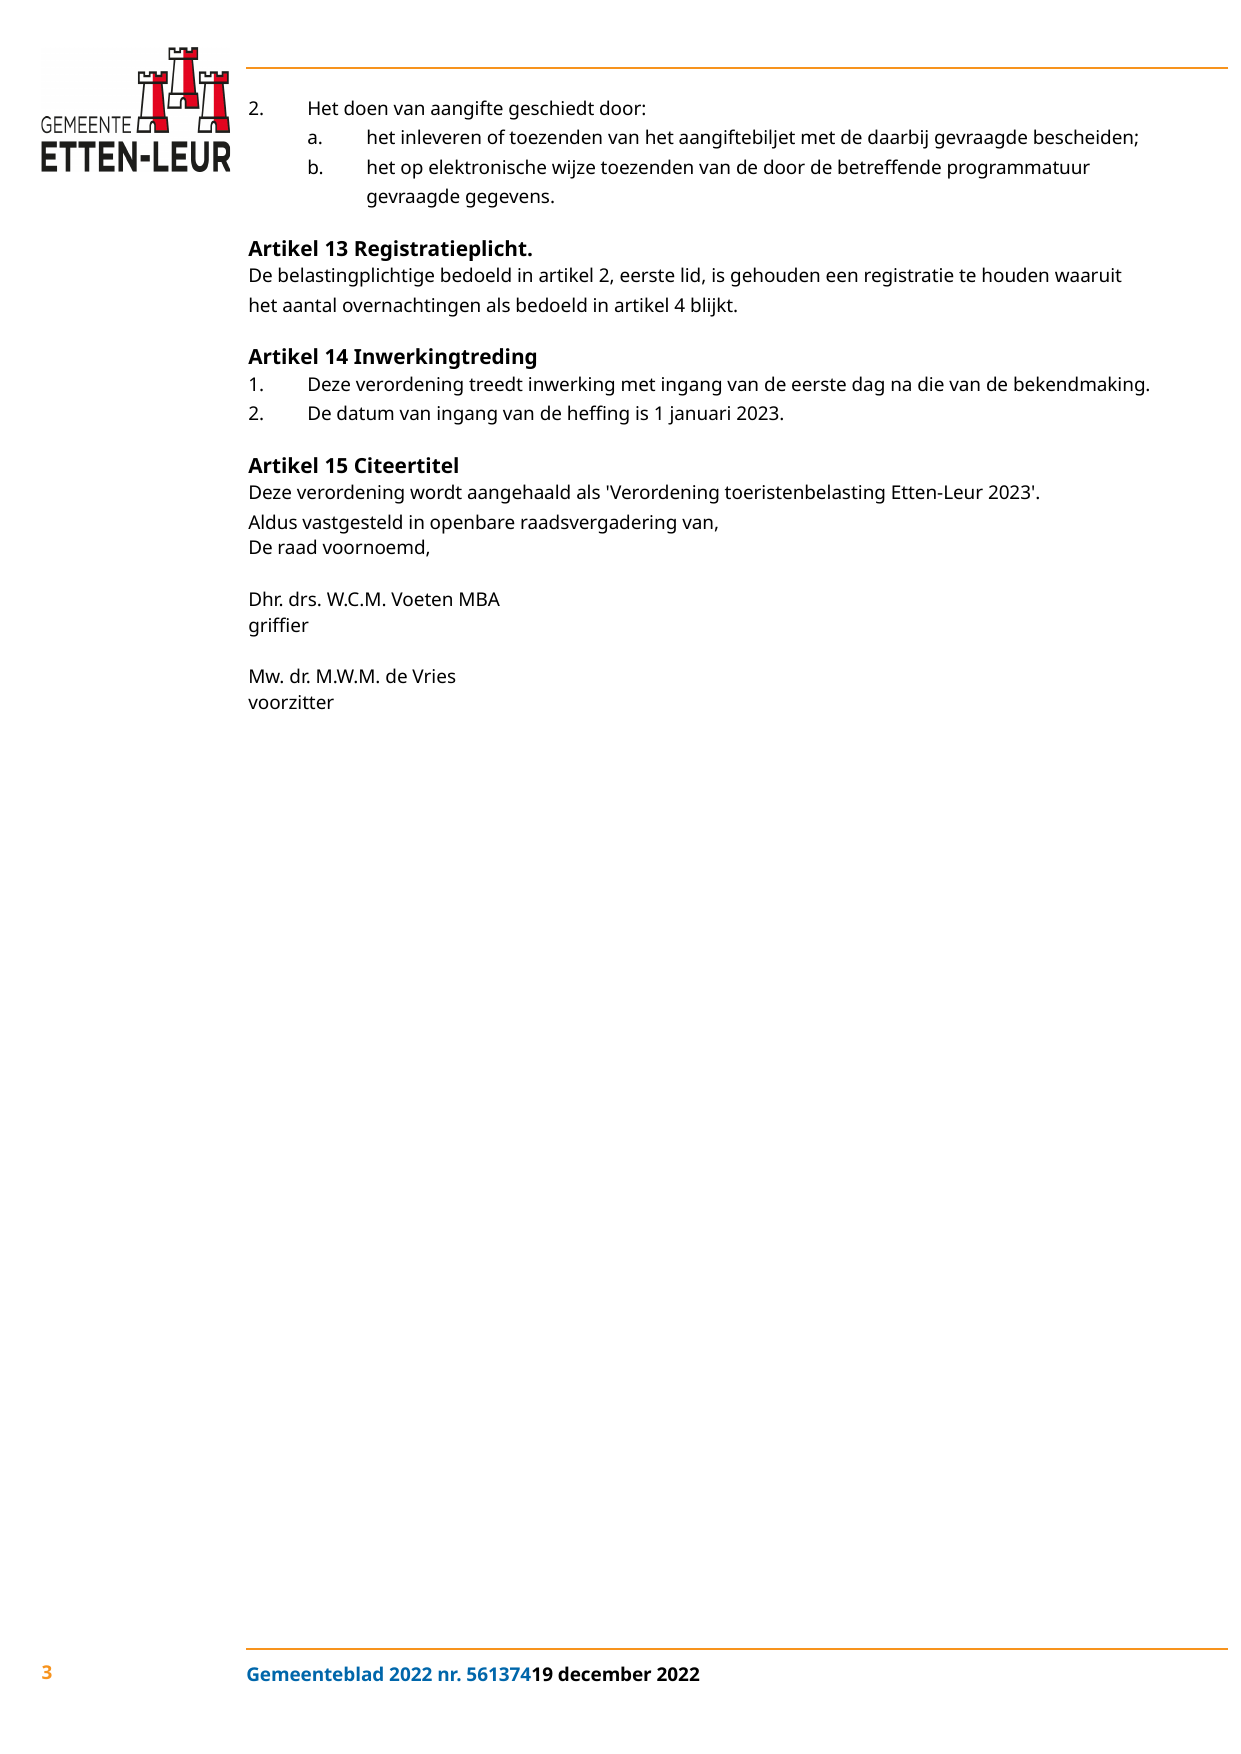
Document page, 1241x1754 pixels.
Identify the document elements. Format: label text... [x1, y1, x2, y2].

text Mw. dr. M.W.M. de Vries [248, 663, 1152, 689]
list het op elektronische wijze toezenden van de door de betreffende programmatuur gevraagde gegevens. [307, 154, 1152, 209]
text Aldus vastgesteld in openbare raadsvergadering van, [248, 509, 1152, 534]
text Deze verordening wordt aangehaald als 'Verordening toeristenbelasting Etten-Leur 2023'. [248, 479, 1152, 505]
text Artikel 14 Inwerkingtreding [248, 342, 1152, 371]
text voorzitter [248, 689, 1152, 715]
text Artikel 15 Citeertitel [248, 451, 1152, 479]
picture [41, 47, 231, 172]
list Het doen van aangifte geschiedt door: [248, 95, 1152, 121]
list het inleveren of toezenden van het aangiftebiljet met de daarbij gevraagde bescheiden; [307, 124, 1152, 150]
text griffier [248, 612, 1152, 637]
text De belastingplichtige bedoeld in artikel 2, eerste lid, is gehouden een registratie te houden waaruit het aantal overnachtingen als bedoeld in artikel 4 blijkt. [248, 262, 1152, 318]
list De datum van ingang van de heffing is 1 januari 2023. [248, 400, 1152, 426]
text Artikel 13 Registratieplicht. [248, 234, 1152, 262]
text De raad voornoemd, [248, 534, 1152, 560]
list Deze verordening treedt inwerking met ingang van de eerste dag na die van de bekendmaking. [248, 371, 1152, 397]
text Dhr. drs. W.C.M. Voeten MBA [248, 586, 1152, 612]
